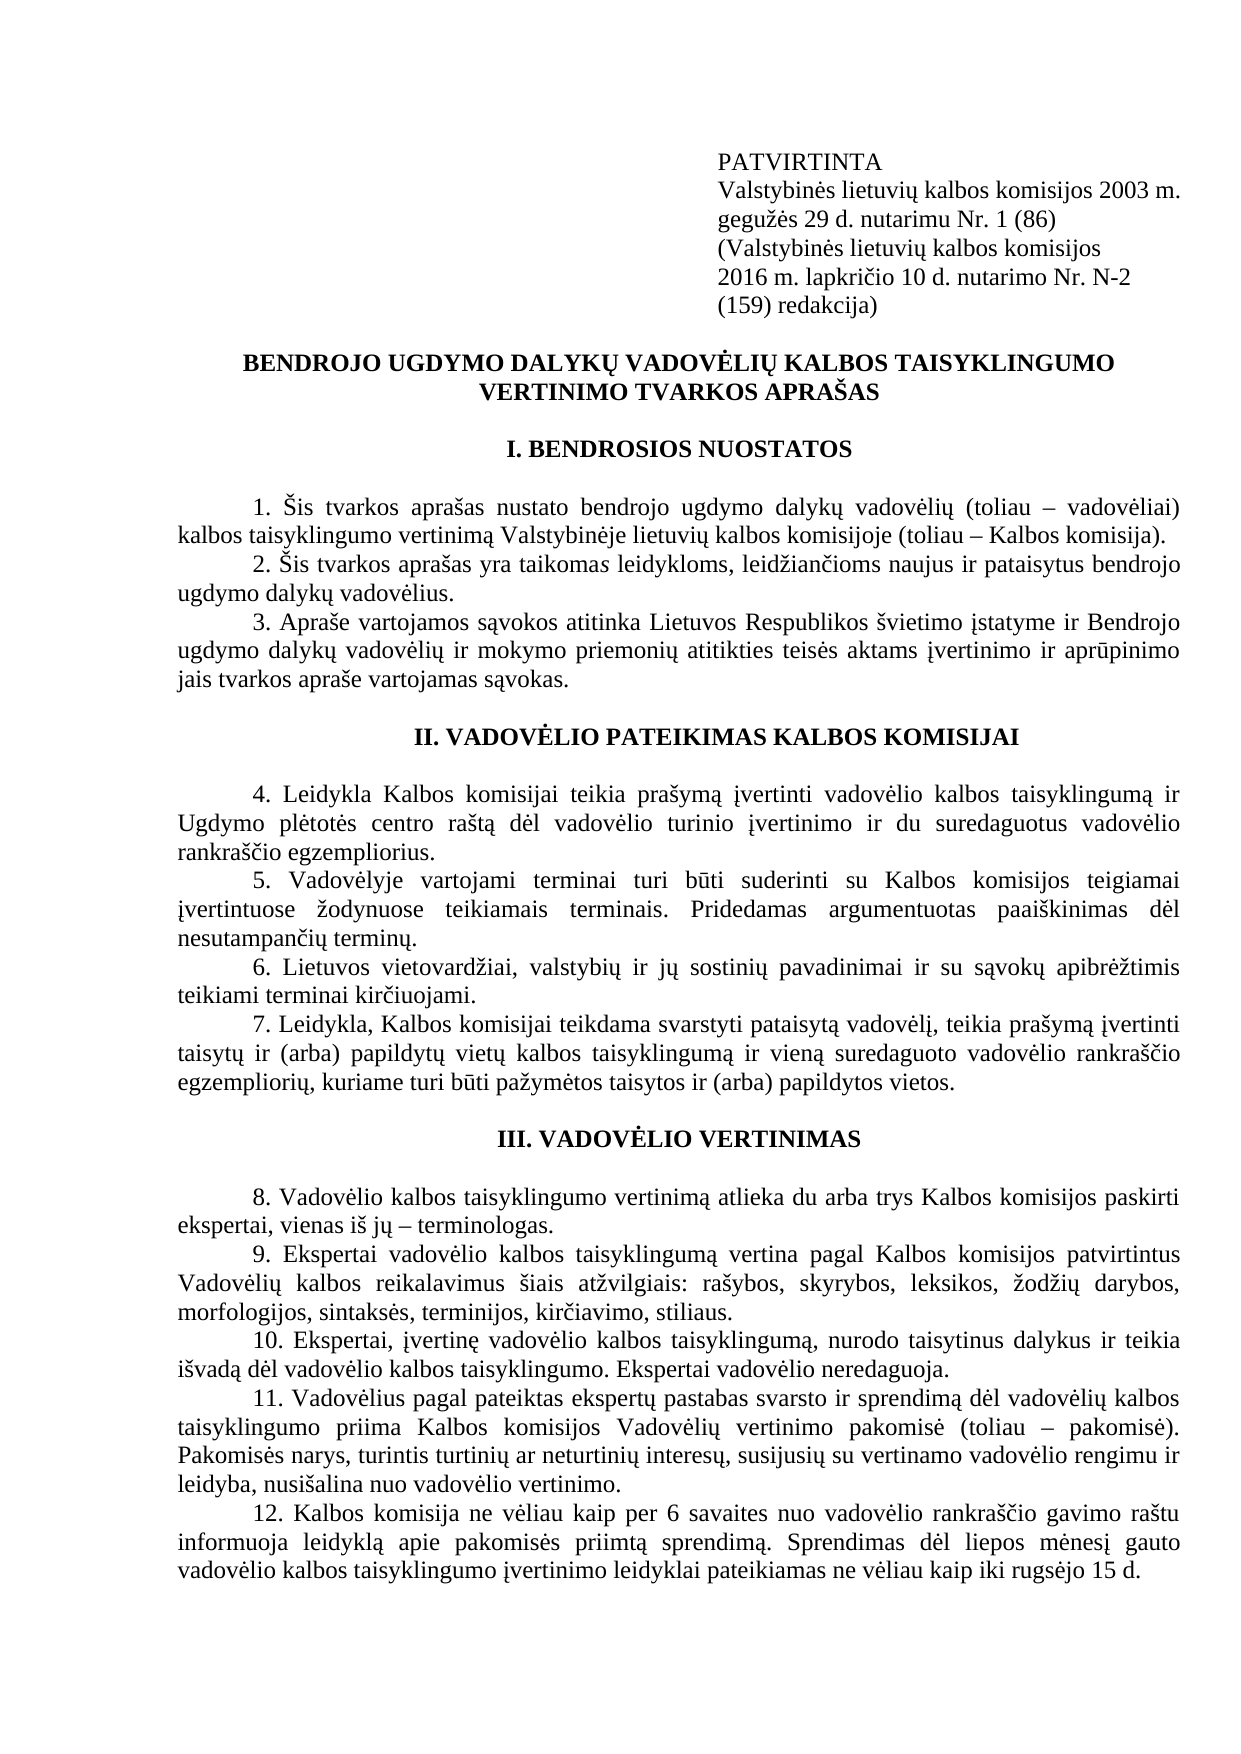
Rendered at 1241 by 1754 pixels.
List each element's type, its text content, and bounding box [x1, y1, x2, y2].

text I. BENDROSIOS NUOSTATOS [177, 434, 1181, 463]
text 11. Vadovėlius pagal pateiktas ekspertų pastabas svarsto ir sprendimą dėl vadovėlių kalbos taisyklingumo priima Kalbos komisijos Vadovėlių vertinimo pakomisė (toliau – pakomisė). Pakomisės narys, turintis turtinių ar neturtinių interesų, susijusių su vertinamo vadovėlio rengimu ir leidyba, nusišalina nuo vadovėlio vertinimo. [177, 1383, 1181, 1498]
text 2016 m. lapkričio 10 d. nutarimo Nr. N-2 (159) redakcija) [717, 262, 1181, 319]
text III. VADOVĖLIO VERTINIMAS [177, 1124, 1181, 1153]
text gegužės 29 d. nutarimu Nr. 1 (86) [582, 204, 1181, 233]
text BENDROJO UGDYMO DALYKŲ VADOVĖLIŲ KAlbos taisyklingumo vertinimo Tvarkos aprašas [177, 348, 1181, 406]
text 10. Ekspertai, įvertinę vadovėlio kalbos taisyklingumą, nurodo taisytinus dalykus ir teikia išvadą dėl vadovėlio kalbos taisyklingumo. Ekspertai vadovėlio neredaguoja. [177, 1326, 1181, 1383]
text Valstybinės lietuvių kalbos komisijos 2003 m. [582, 176, 1181, 204]
text 1. Šis tvarkos aprašas nustato bendrojo ugdymo dalykų vadovėlių (toliau – vadovėliai) kalbos taisyklingumo vertinimą Valstybinėje lietuvių kalbos komisijoje (toliau – Kalbos komisija). [177, 492, 1181, 549]
text 2. Šis tvarkos aprašas yra taikomas leidykloms, leidžiančioms naujus ir pataisytus bendrojo ugdymo dalykų vadovėlius. [177, 549, 1181, 607]
text 8. Vadovėlio kalbos taisyklingumo vertinimą atlieka du arba trys Kalbos komisijos paskirti ekspertai, vienas iš jų – terminologas. [177, 1182, 1181, 1239]
text II. Vadovėlio pateikimas kalbos komisijai [177, 722, 1181, 751]
text 4. Leidykla Kalbos komisijai teikia prašymą įvertinti vadovėlio kalbos taisyklingumą ir Ugdymo plėtotės centro raštą dėl vadovėlio turinio įvertinimo ir du suredaguotus vadovėlio rankraščio egzempliorius. [177, 779, 1181, 866]
text 9. Ekspertai vadovėlio kalbos taisyklingumą vertina pagal Kalbos komisijos patvirtintus Vadovėlių kalbos reikalavimus šiais atžvilgiais: rašybos, skyrybos, leksikos, žodžių darybos, morfologijos, sintaksės, terminijos, kirčiavimo, stiliaus. [177, 1239, 1181, 1326]
text (Valstybinės lietuvių kalbos komisijos [582, 233, 1181, 262]
text 6. Lietuvos vietovardžiai, valstybių ir jų sostinių pavadinimai ir su sąvokų apibrėžtimis teikiami terminai kirčiuojami. [177, 952, 1181, 1009]
text 3. Apraše vartojamos sąvokos atitinka Lietuvos Respublikos švietimo įstatyme ir Bendrojo ugdymo dalykų vadovėlių ir mokymo priemonių atitikties teisės aktams įvertinimo ir aprūpinimo jais tvarkos apraše vartojamas sąvokas. [177, 607, 1181, 693]
text 7. Leidykla, Kalbos komisijai teikdama svarstyti pataisytą vadovėlį, teikia prašymą įvertinti taisytų ir (arba) papildytų vietų kalbos taisyklingumą ir vieną suredaguoto vadovėlio rankraščio egzempliorių, kuriame turi būti pažymėtos taisytos ir (arba) papildytos vietos. [177, 1009, 1181, 1096]
text 12. Kalbos komisija ne vėliau kaip per 6 savaites nuo vadovėlio rankraščio gavimo raštu informuoja leidyklą apie pakomisės priimtą sprendimą. Sprendimas dėl liepos mėnesį gauto vadovėlio kalbos taisyklingumo įvertinimo leidyklai pateikiamas ne vėliau kaip iki rugsėjo 15 d. [177, 1498, 1181, 1584]
text PATVIRTINTA [582, 147, 1181, 176]
text 5. Vadovėlyje vartojami terminai turi būti suderinti su Kalbos komisijos teigiamai įvertintuose žodynuose teikiamais terminais. Pridedamas argumentuotas paaiškinimas dėl nesutampančių terminų. [177, 866, 1181, 952]
